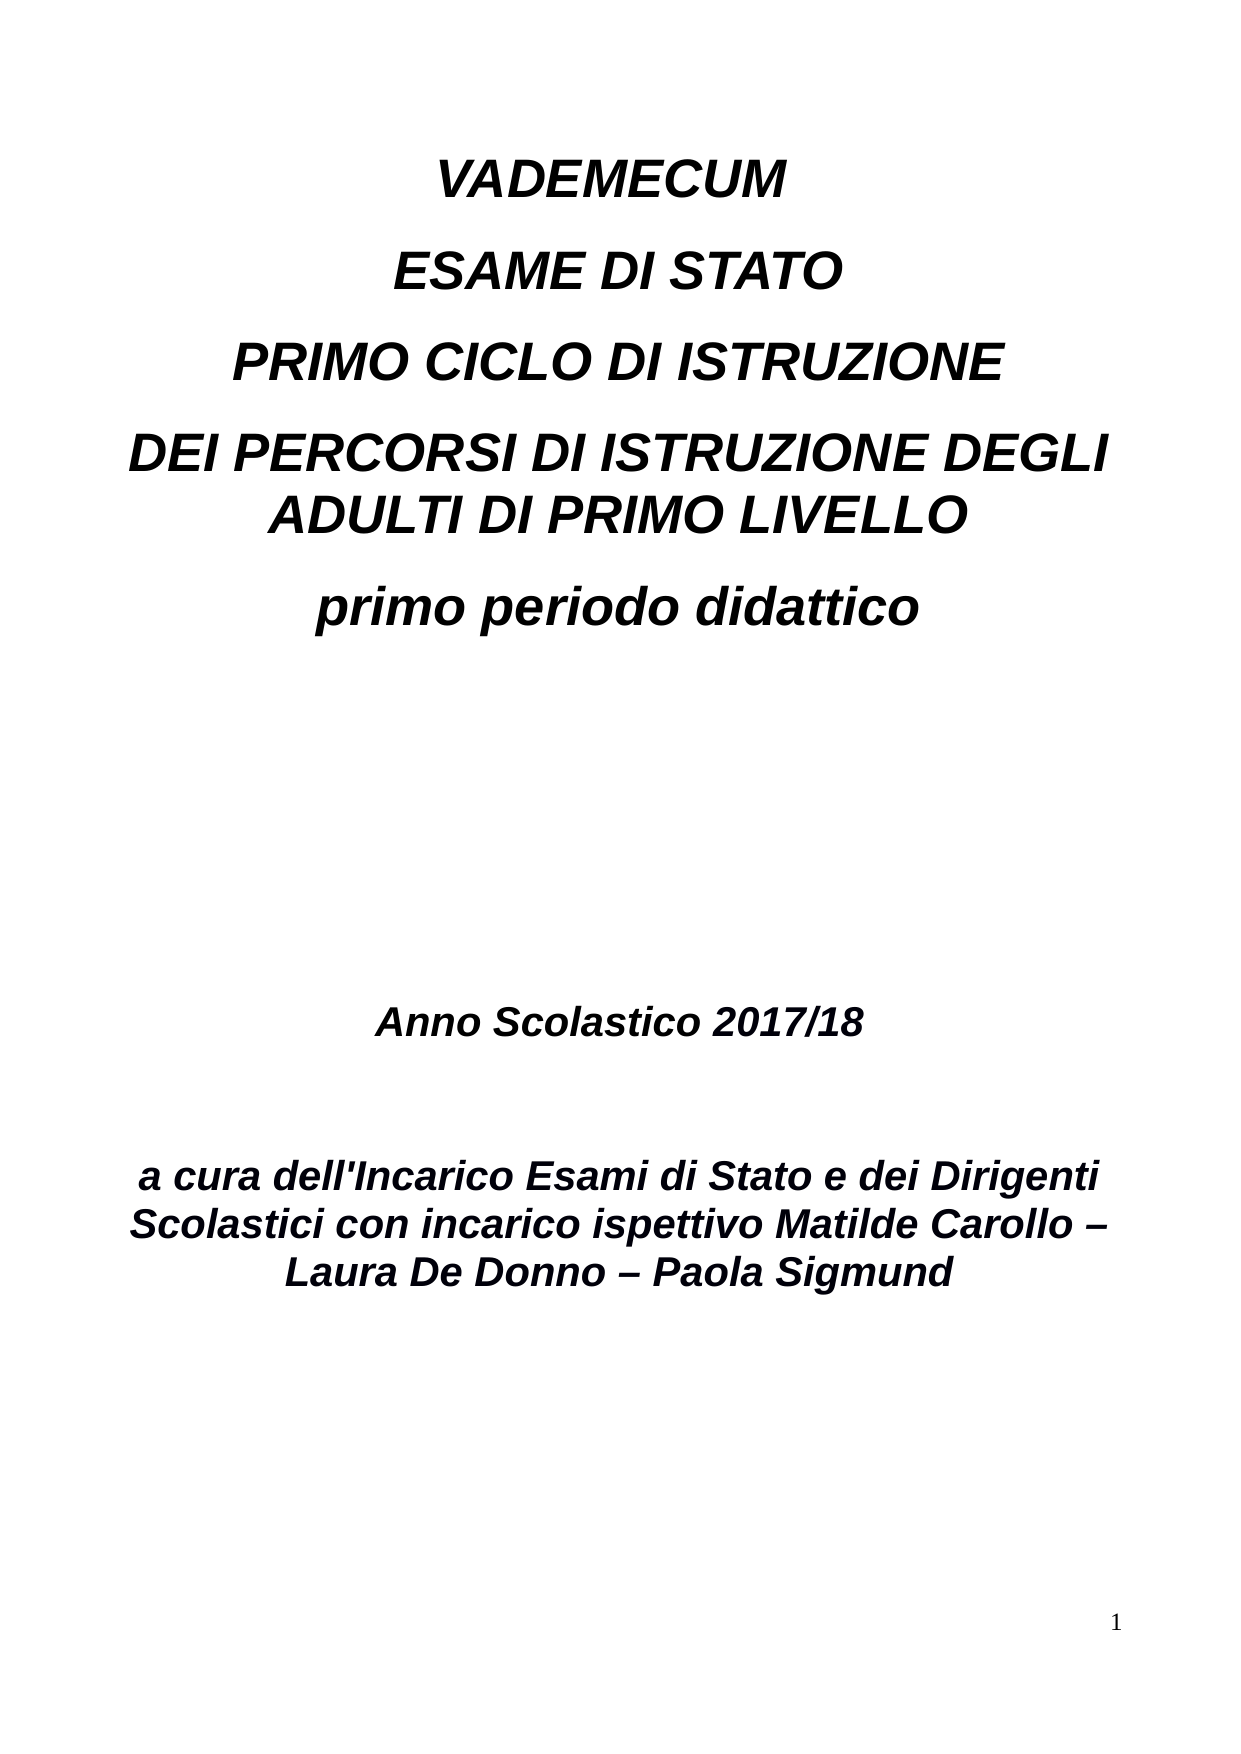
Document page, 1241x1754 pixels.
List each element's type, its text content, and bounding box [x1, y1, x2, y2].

text a cura dell'Incarico Esami di Stato e dei Dirigenti Scolastici con incarico ispettivo Matilde Carollo – Laura De Donno – Paola Sigmund [120, 1151, 1122, 1295]
text VADEMECUM [120, 147, 1122, 209]
text Anno Scolastico 2017/18 [120, 998, 1122, 1046]
text PRIMO CICLO DI ISTRUZIONE [120, 329, 1122, 392]
text DEI PERCORSI DI ISTRUZIONE DEGLI ADULTI DI PRIMO LIVELLO [120, 421, 1122, 545]
text ESAME DI STATO [120, 238, 1122, 301]
text primo periodo didattico [120, 574, 1122, 637]
